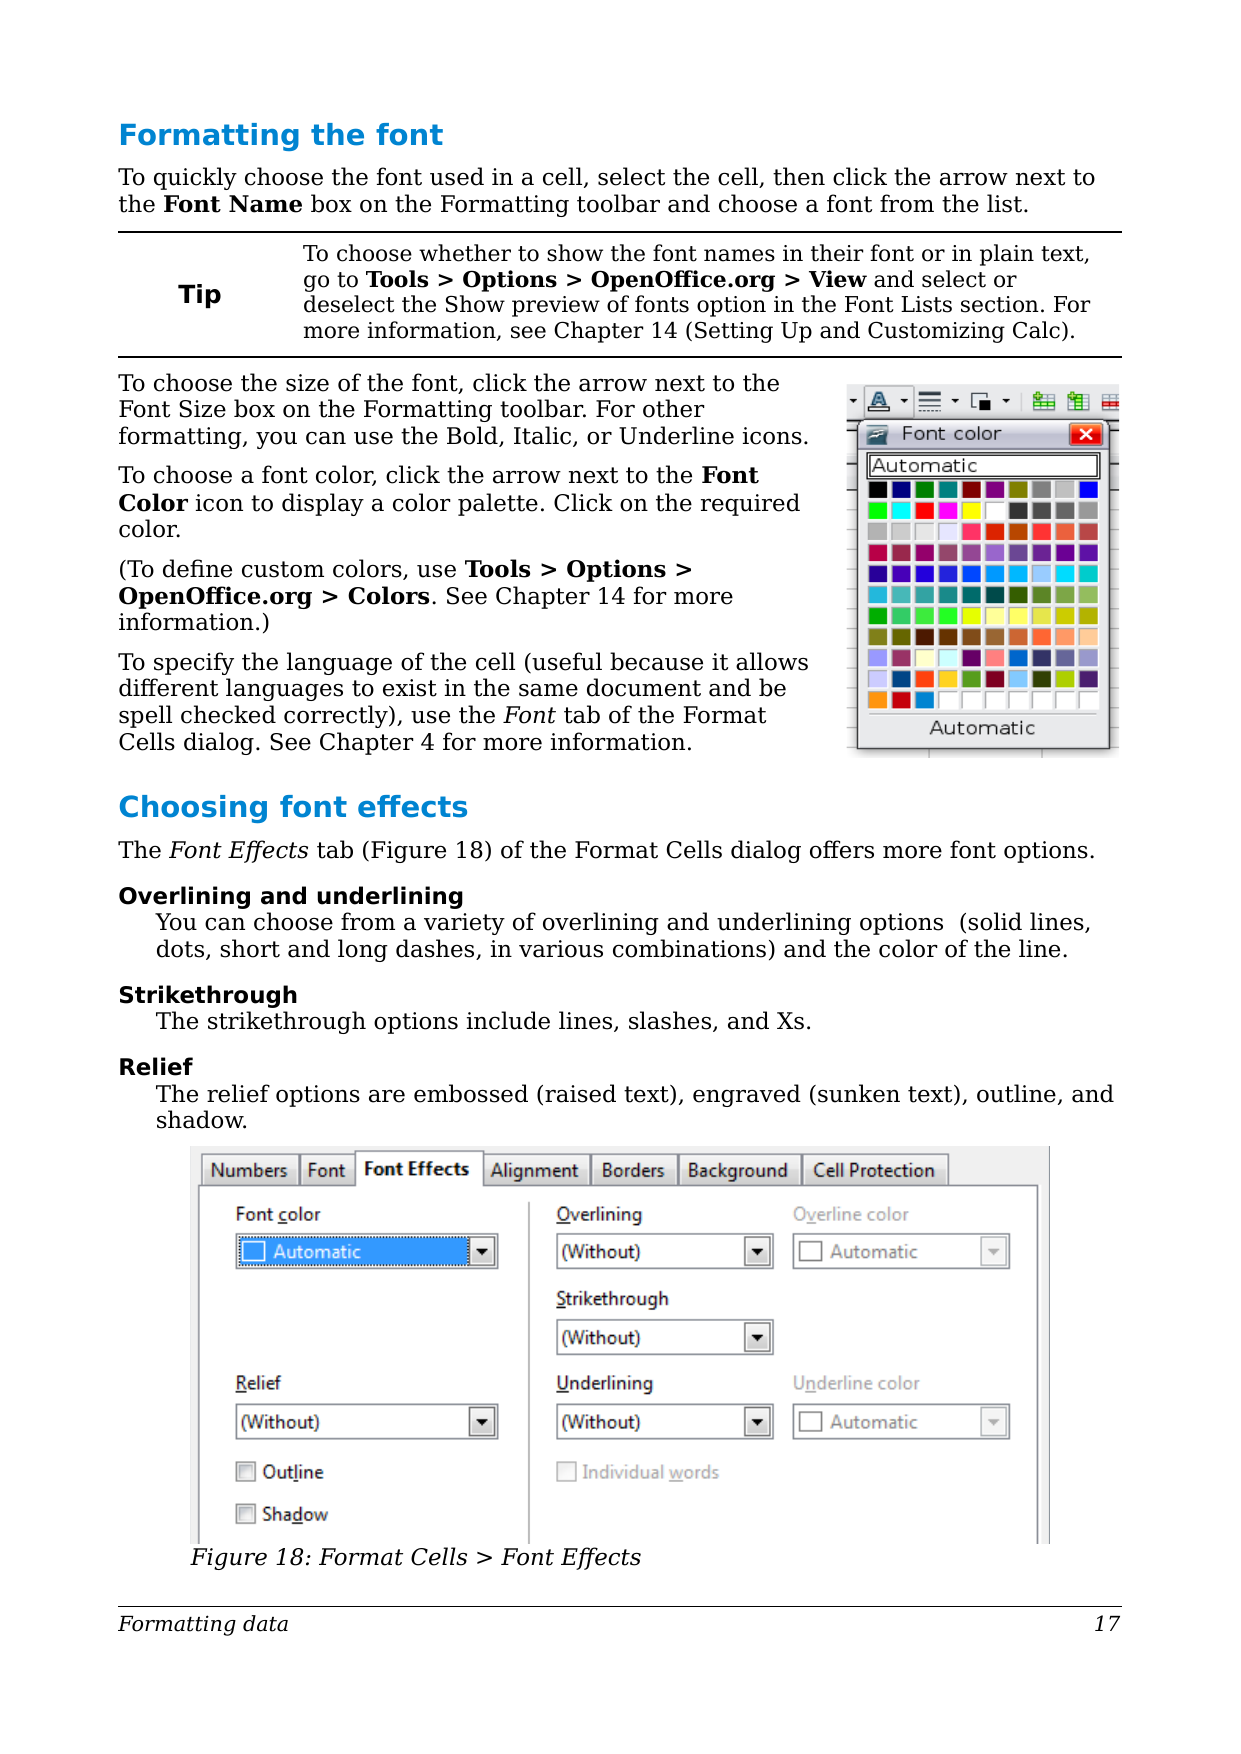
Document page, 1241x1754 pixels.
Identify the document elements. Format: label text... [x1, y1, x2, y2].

text Relief [118, 1054, 1122, 1081]
text You can choose from a variety of overlining and underlining options (solid lines, dots, short and long dashes, in various combinations) and the color of the line. [156, 909, 1122, 963]
text To choose a font color, click the arrow next to the Font Color icon to display a color palette. Click on the required color. [118, 462, 846, 543]
subtitle Choosing font effects [118, 791, 1122, 825]
table_header To choose whether to show the font names in their font or in plain text, go to Tools > Options > OpenOffice.org > View and select or deselect the Show preview of fonts option in the Font Lists section. For more information, see Chapter 14 (Setting Up and Customizing Calc). [281, 233, 1122, 356]
text Overlining and underlining [118, 883, 1122, 909]
picture [846, 383, 1120, 758]
text The relief options are embossed (raised text), engraved (sunken text), outline, and shadow. [156, 1081, 1122, 1134]
text (To define custom colors, use Tools > Options > OpenOffice.org > Colors. See Chapter 14 for more information.) [118, 556, 846, 636]
text Figure 18: Format Cells > Font Effects [191, 1544, 1050, 1571]
subtitle Formatting the font [118, 118, 1122, 152]
text To quickly choose the font used in a cell, select the cell, then click the arrow next to the Font Name box on the Formatting toolbar and choose a font from the list. [118, 164, 1122, 218]
table_header Tip [118, 233, 281, 356]
text Strikethrough [118, 982, 1122, 1008]
text The strikethrough options include lines, slashes, and Xs. [156, 1008, 1122, 1035]
text To choose the size of the font, click the arrow next to the Font Size box on the Formatting toolbar. For other formatting, you can use the Bold, Italic, or Underline icons. [118, 370, 1122, 450]
text The Font Effects tab (Figure 18) of the Format Cells dialog offers more font options. [118, 837, 1122, 864]
picture [190, 1146, 1050, 1544]
text To specify the language of the cell (useful because it allows different languages to exist in the same document and be spell checked correctly), use the Font tab of the Format Cells dialog. See Chapter 4 for more information. [118, 649, 846, 755]
